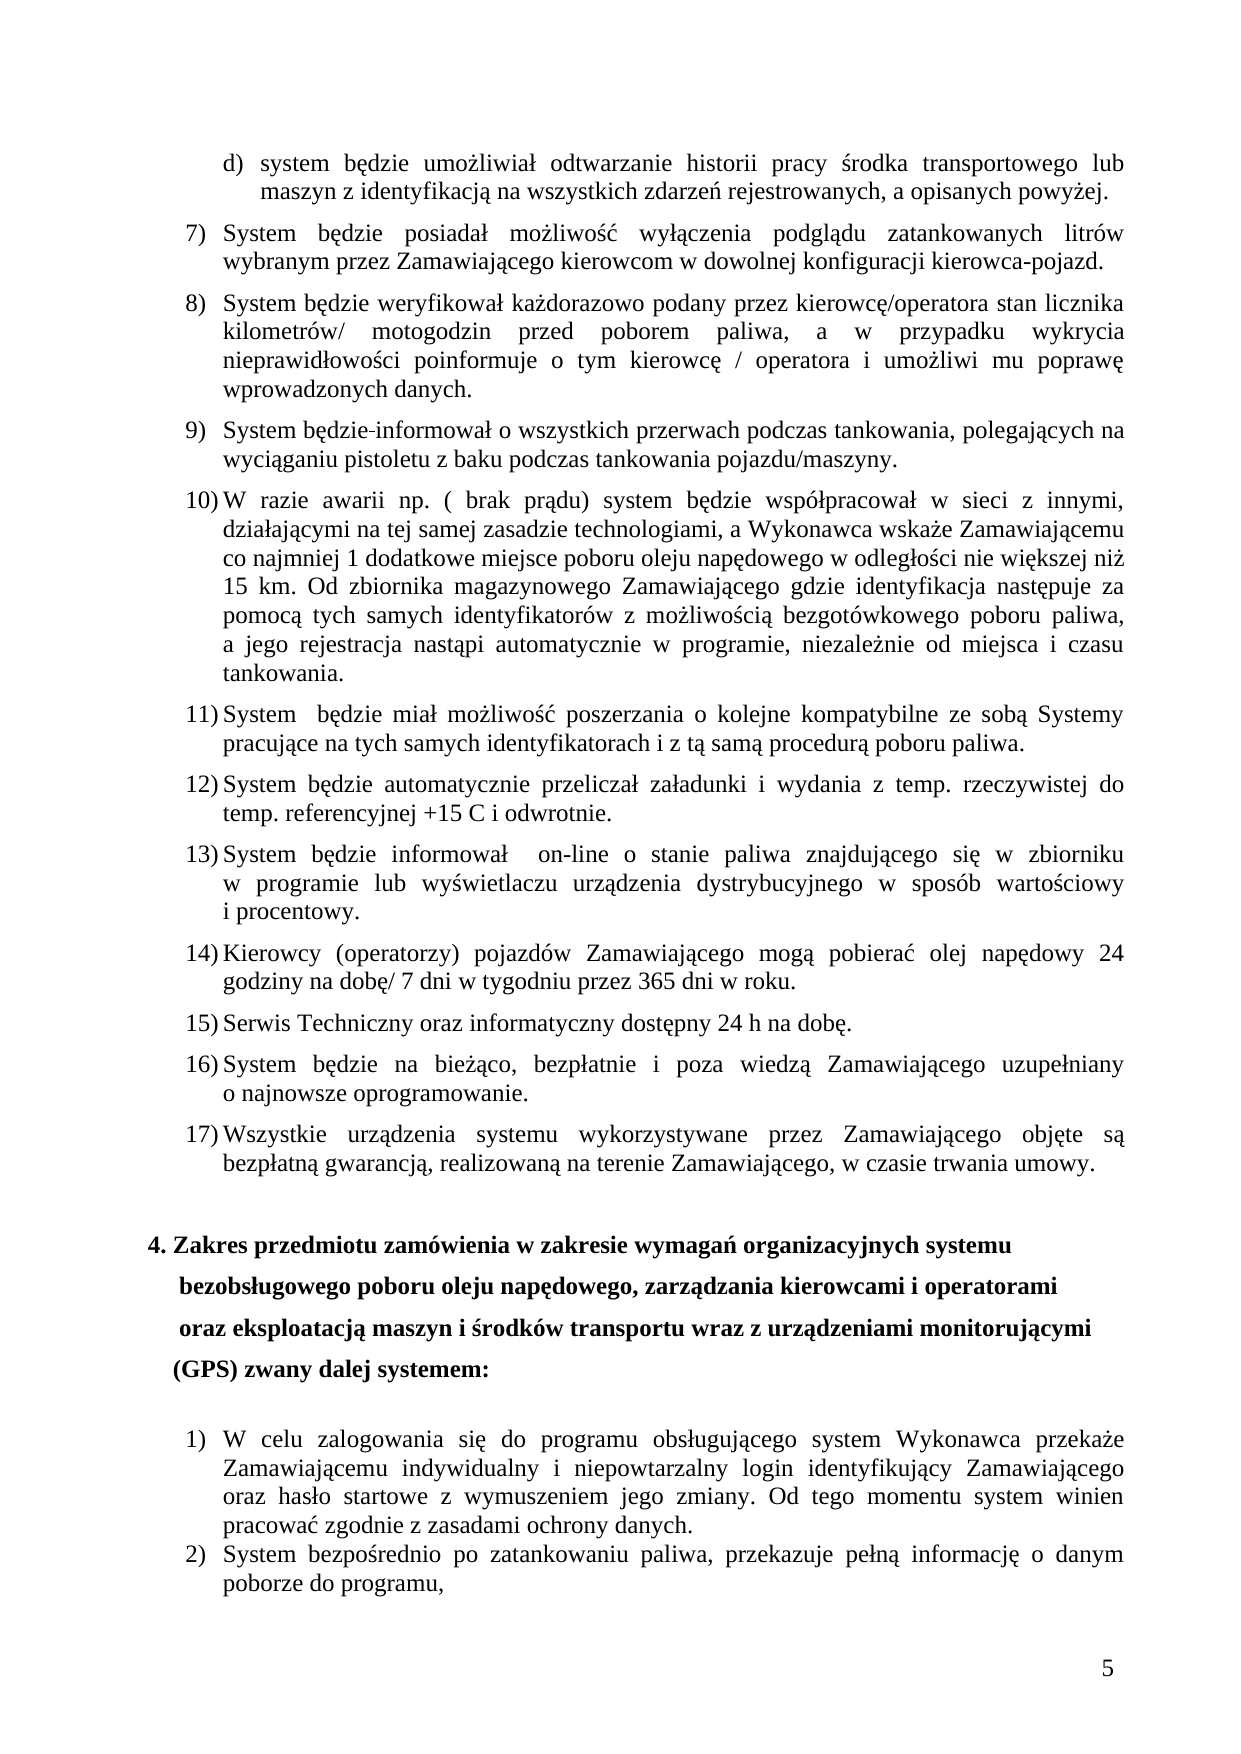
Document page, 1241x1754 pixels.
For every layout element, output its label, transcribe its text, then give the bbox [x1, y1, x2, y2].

list System będzie automatycznie przeliczał załadunki i wydania z temp. rzeczywistej do temp. referencyjnej +15 C i odwrotnie. [185, 769, 1125, 826]
list Serwis Techniczny oraz informatyczny dostępny 24 h na dobę. [185, 1008, 1125, 1036]
list System bezpośrednio po zatankowaniu paliwa, przekazuje pełną informację o danym poborze do programu, [185, 1539, 1125, 1596]
text bezobsługowego poboru oleju napędowego, zarządzania kierowcami i operatorami [148, 1271, 1125, 1300]
list W celu zalogowania się do programu obsługującego system Wykonawca przekaże Zamawiającemu indywidualny i niepowtarzalny login identyfikujący Zamawiającego oraz hasło startowe z wymuszeniem jego zmiany. Od tego momentu system winien pracować zgodnie z zasadami ochrony danych. [185, 1424, 1125, 1539]
list System będzie miał możliwość poszerzania o kolejne kompatybilne ze sobą Systemy pracujące na tych samych identyfikatorach i z tą samą procedurą poboru paliwa. [185, 699, 1125, 756]
text (GPS) zwany dalej systemem: [148, 1354, 1125, 1383]
list System będzie posiadał możliwość wyłączenia podglądu zatankowanych litrów wybranym przez Zamawiającego kierowcom w dowolnej konfiguracji kierowca-pojazd. [185, 218, 1125, 275]
list W razie awarii np. ( brak prądu) system będzie współpracował w sieci z innymi, działającymi na tej samej zasadzie technologiami, a Wykonawca wskaże Zamawiającemu co najmniej 1 dodatkowe miejsce poboru oleju napędowego w odległości nie większej niż 15 km. Od zbiornika magazynowego Zamawiającego gdzie identyfikacja następuje za pomocą tych samych identyfikatorów z możliwością bezgotówkowego poboru paliwa, a jego rejestracja nastąpi automatycznie w programie, niezależnie od miejsca i czasu tankowania. [185, 485, 1125, 686]
list System będzie informował o wszystkich przerwach podczas tankowania, polegających na wyciąganiu pistoletu z baku podczas tankowania pojazdu/maszyny. [185, 415, 1125, 473]
list system będzie umożliwiał odtwarzanie historii pracy środka transportowego lub maszyn z identyfikacją na wszystkich zdarzeń rejestrowanych, a opisanych powyżej. [223, 148, 1125, 205]
list System będzie informował on-line o stanie paliwa znajdującego się w zbiorniku w programie lub wyświetlaczu urządzenia dystrybucyjnego w sposób wartościowy i procentowy. [185, 839, 1125, 925]
list Kierowcy (operatorzy) pojazdów Zamawiającego mogą pobierać olej napędowy 24 godziny na dobę/ 7 dni w tygodniu przez 365 dni w roku. [185, 938, 1125, 995]
text oraz eksploatacją maszyn i środków transportu wraz z urządzeniami monitorującymi [148, 1313, 1125, 1341]
list System będzie na bieżąco, bezpłatnie i poza wiedzą Zamawiającego uzupełniany o najnowsze oprogramowanie. [185, 1049, 1125, 1106]
list Wszystkie urządzenia systemu wykorzystywane przez Zamawiającego objęte są bezpłatną gwarancją, realizowaną na terenie Zamawiającego, w czasie trwania umowy. [185, 1119, 1125, 1176]
list System będzie weryfikował każdorazowo podany przez kierowcę/operatora stan licznika kilometrów/ motogodzin przed poborem paliwa, a w przypadku wykrycia nieprawidłowości poinformuje o tym kierowcę / operatora i umożliwi mu poprawę wprowadzonych danych. [185, 288, 1125, 403]
text 4. Zakres przedmiotu zamówienia w zakresie wymagań organizacyjnych systemu [148, 1230, 1125, 1259]
